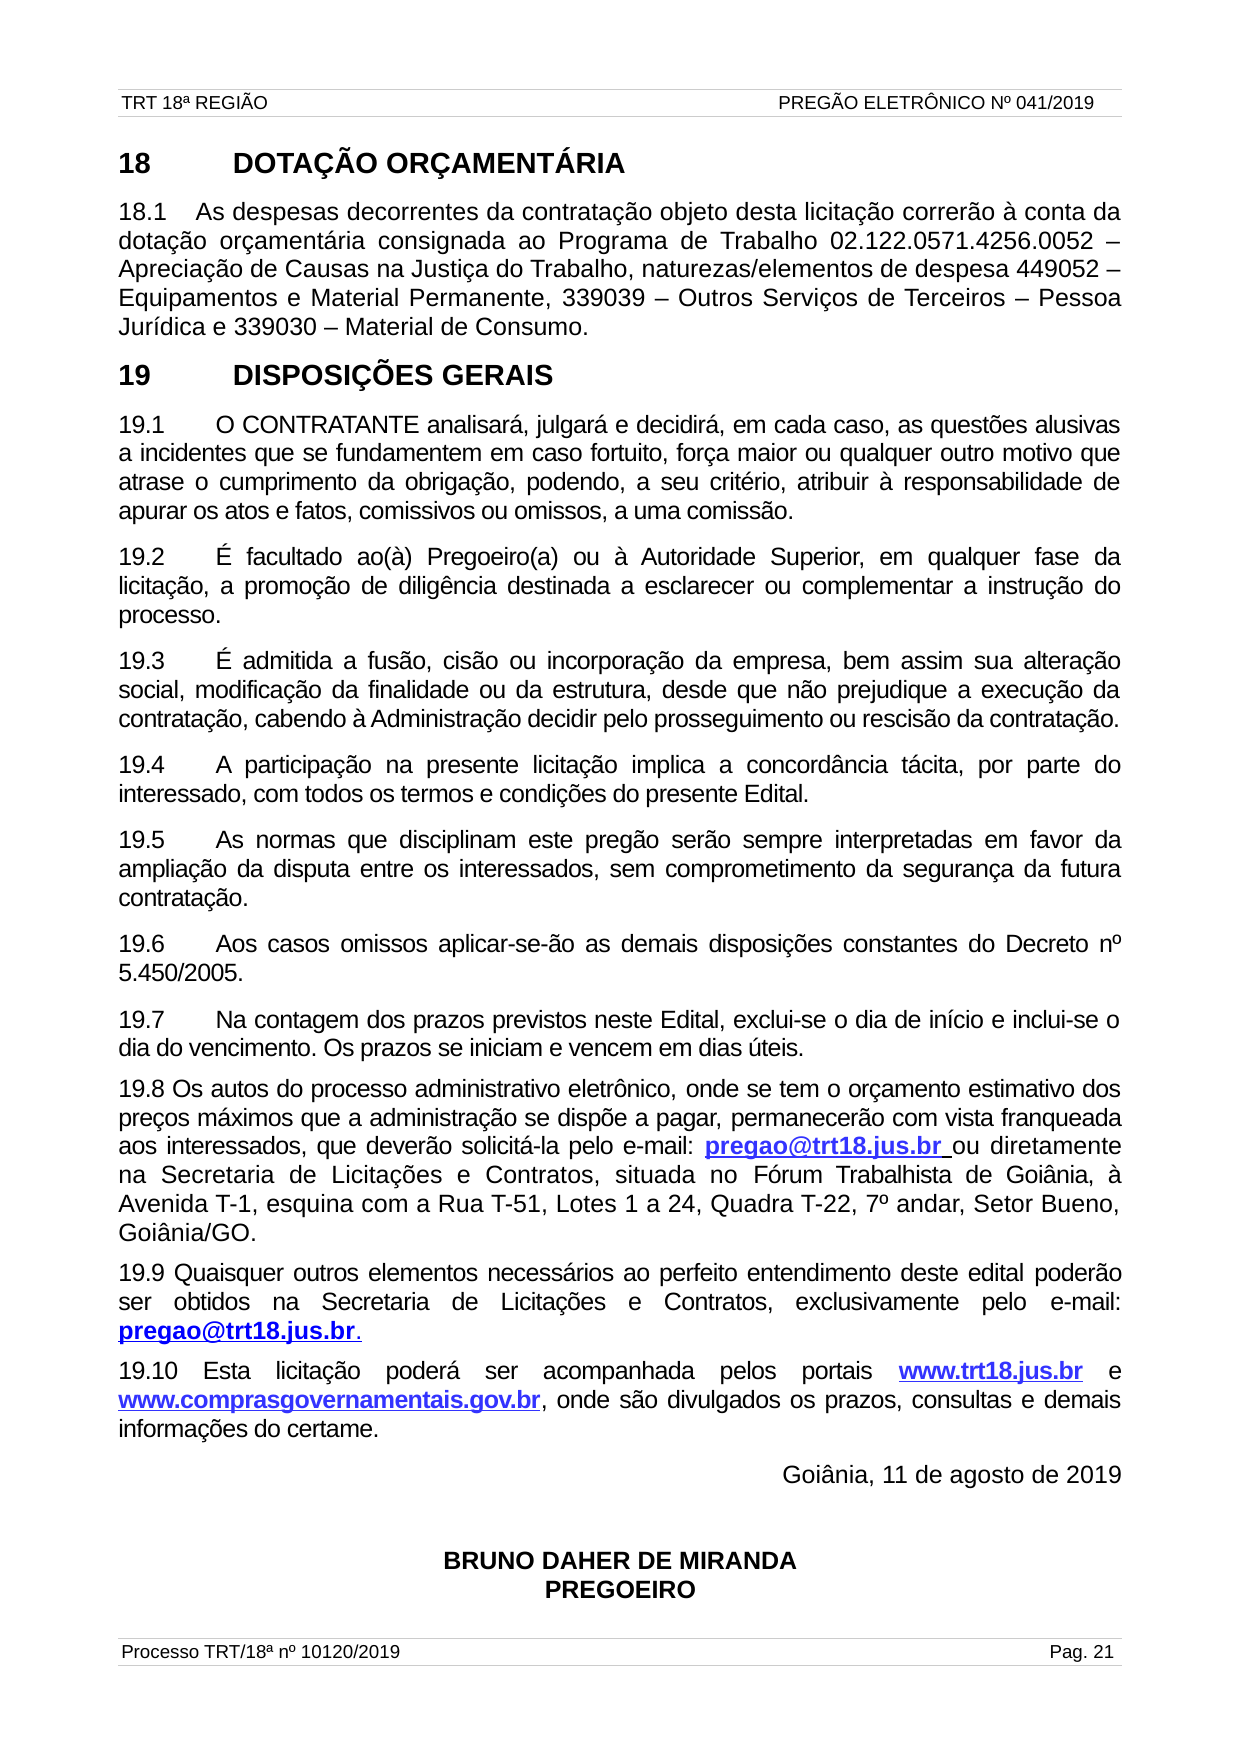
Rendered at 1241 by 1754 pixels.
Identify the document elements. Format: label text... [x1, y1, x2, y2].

list 19.4 A participação na presente licitação implica a concordância tácita, por parte do interessado, com todos os termos e condições do presente Edital. [118, 750, 1122, 808]
list 19.7 Na contagem dos prazos previstos neste Edital, exclui-se o dia de início e inclui-se o dia do vencimento. Os prazos se iniciam e vencem em dias úteis. [118, 1004, 1122, 1062]
list 19.2 É facultado ao(à) Pregoeiro(a) ou à Autoridade Superior, em qualquer fase da licitação, a promoção de diligência destinada a esclarecer ou complementar a instrução do processo. [118, 542, 1122, 628]
text Goiânia, 11 de agosto de 2019 [118, 1460, 1122, 1489]
list 19.6 Aos casos omissos aplicar-se-ão as demais disposições constantes do Decreto nº 5.450/2005. [118, 929, 1122, 987]
list 19.3 É admitida a fusão, cisão ou incorporação da empresa, bem assim sua alteração social, modificação da finalidade ou da estrutura, desde que não prejudique a execução da contratação, cabendo à Administração decidir pelo prosseguimento ou rescisão da contratação. [118, 646, 1122, 732]
text 19.8 Os autos do processo administrativo eletrônico, onde se tem o orçamento estimativo dos preços máximos que a administração se dispõe a pagar, permanecerão com vista franqueada aos interessados, que deverão solicitá-la pelo e-mail: pregao@trt18.jus.br ou diretamente na Secretaria de Licitações e Contratos, situada no Fórum Trabalhista de Goiânia, à Avenida T-1, esquina com a Rua T-51, Lotes 1 a 24, Quadra T-22, 7º andar, Setor Bueno, Goiânia/GO. [118, 1074, 1122, 1246]
text 18 DOTAÇÃO ORÇAMENTÁRIA [118, 146, 1122, 179]
text 19.9 Quaisquer outros elementos necessários ao perfeito entendimento deste edital poderão ser obtidos na Secretaria de Licitações e Contratos, exclusivamente pelo e-mail: pregao@trt18.jus.br. [118, 1258, 1122, 1344]
text BRUNO DAHER DE MIRANDA [118, 1546, 1122, 1575]
text 19.10 Esta licitação poderá ser acompanhada pelos portais www.trt18.jus.br e www.comprasgovernamentais.gov.br, onde são divulgados os prazos, consultas e demais informações do certame. [118, 1356, 1122, 1442]
text PREGOEIRO [118, 1575, 1122, 1604]
list 19.1 O CONTRATANTE analisará, julgará e decidirá, em cada caso, as questões alusivas a incidentes que se fundamentem em caso fortuito, força maior ou qualquer outro motivo que atrase o cumprimento da obrigação, podendo, a seu critério, atribuir à responsabilidade de apurar os atos e fatos, comissivos ou omissos, a uma comissão. [118, 409, 1122, 524]
list 19.5 As normas que disciplinam este pregão serão sempre interpretadas em favor da ampliação da disputa entre os interessados, sem comprometimento da segurança da futura contratação. [118, 825, 1122, 912]
text 19 DISPOSIÇÕES GERAIS [118, 358, 1122, 392]
text 18.1 As despesas decorrentes da contratação objeto desta licitação correrão à conta da dotação orçamentária consignada ao Programa de Trabalho 02.122.0571.4256.0052 – Apreciação de Causas na Justiça do Trabalho, naturezas/elementos de despesa 449052 – Equipamentos e Material Permanente, 339039 – Outros Serviços de Terceiros – Pessoa Jurídica e 339030 – Material de Consumo. [118, 197, 1122, 341]
